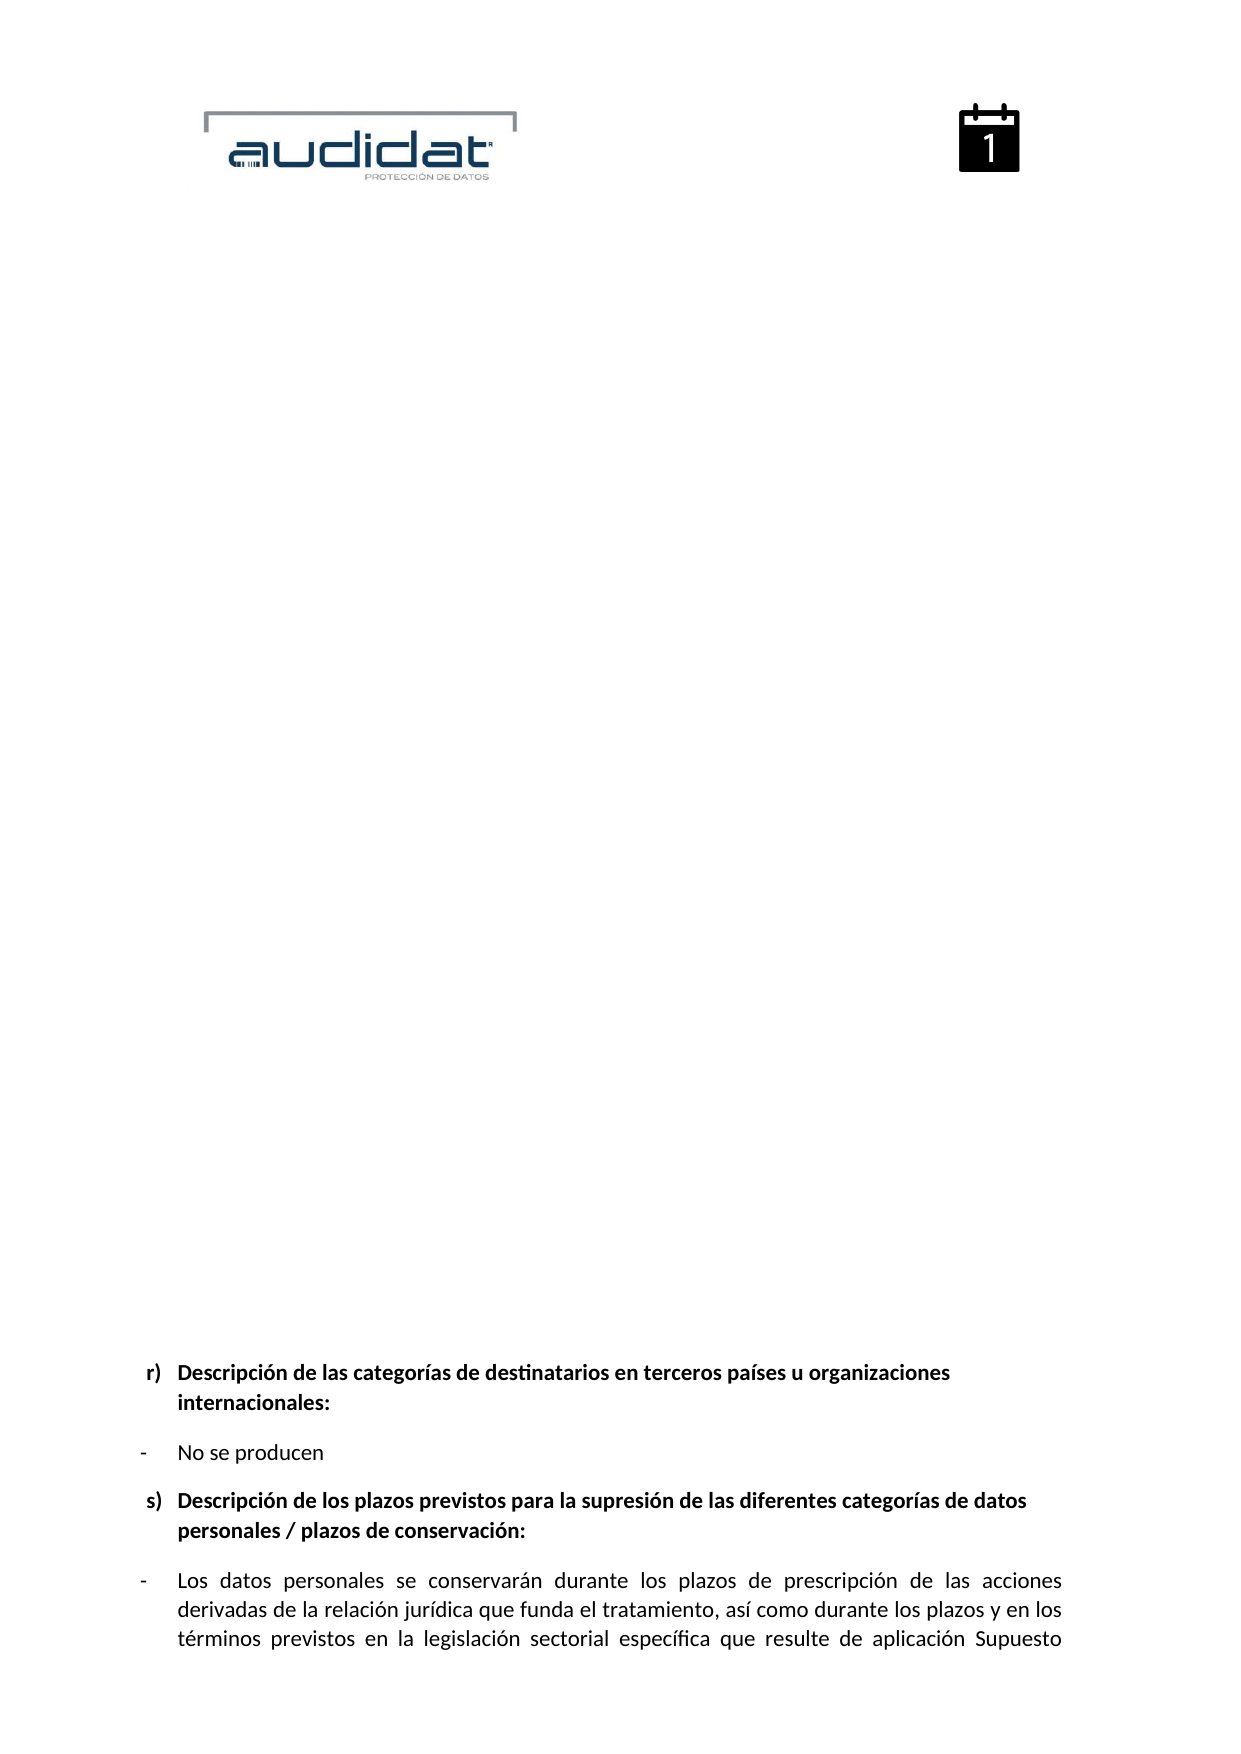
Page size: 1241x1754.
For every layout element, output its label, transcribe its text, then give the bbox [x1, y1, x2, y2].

list Descripción de los plazos previstos para la supresión de las diferentes categorías de datos personales / plazos de conservación: [146, 1486, 1064, 1544]
list No se producen [140, 1438, 1064, 1466]
list Los datos personales se conservarán durante los plazos de prescripción de las acciones derivadas de la relación jurídica que funda el tratamiento, así como durante los plazos y en los términos previstos en la legislación sectorial específica que resulte de aplicación Supuesto [140, 1566, 1064, 1652]
list Descripción de las categorías de destinatarios en terceros países u organizaciones internacionales: [146, 1358, 1064, 1416]
